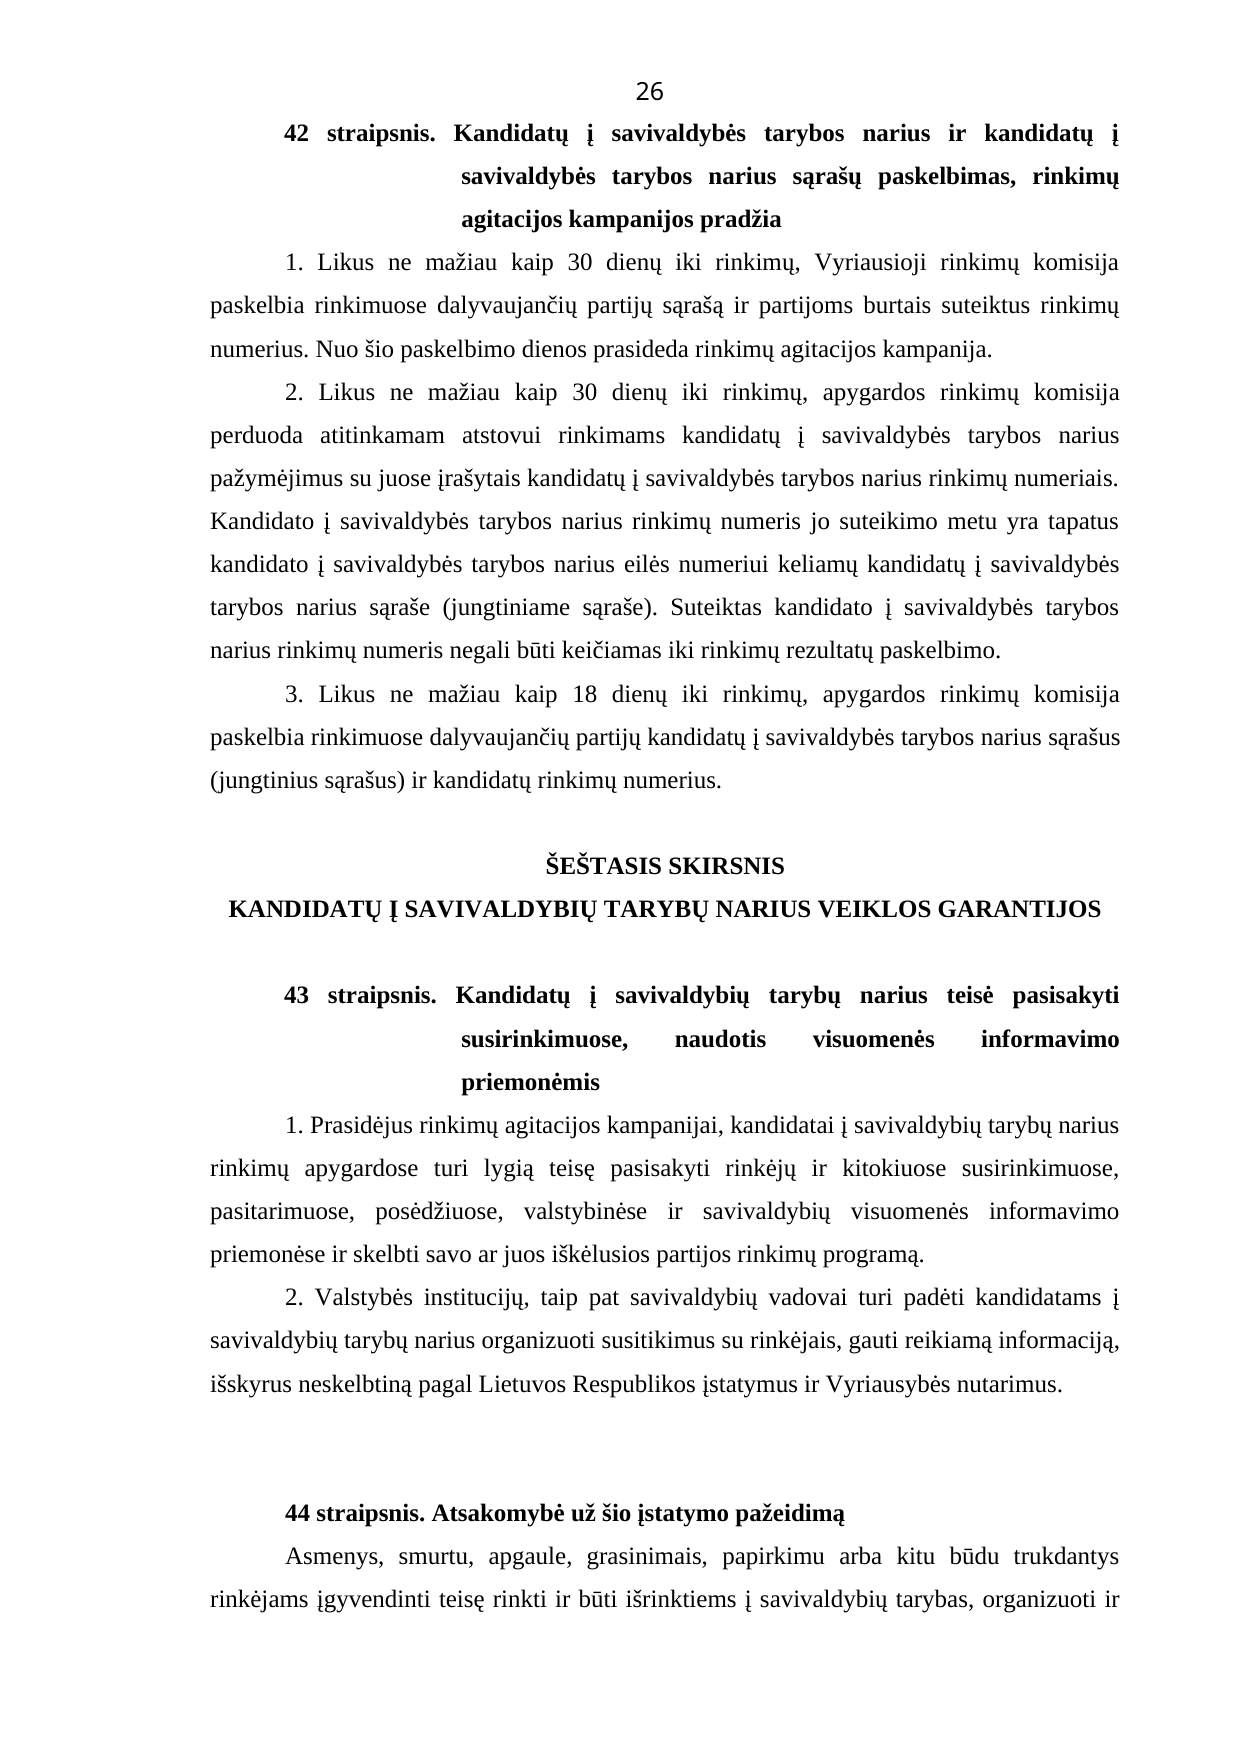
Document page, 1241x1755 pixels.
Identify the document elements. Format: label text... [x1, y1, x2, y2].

text ŠEŠTASIS SKIRSNIS [210, 851, 1120, 880]
text KANDIDATŲ Į SAVIVALDYBIŲ TARYBŲ NARIUS VEIKLOS GARANTIJOS [210, 894, 1120, 923]
text 2. Valstybės institucijų, taip pat savivaldybių vadovai turi padėti kandidatams į savivaldybių tarybų narius organizuoti susitikimus su rinkėjais, gauti reikiamą informaciją, išskyrus neskelbtiną pagal Lietuvos Respublikos įstatymus ir Vyriausybės nutarimus. [210, 1282, 1120, 1397]
text 43 straipsnis. Kandidatų į savivaldybių tarybų narius teisė pasisakyti susirinkimuose, naudotis visuomenės informavimo priemonėmis [284, 981, 1120, 1096]
text 1. Likus ne mažiau kaip 30 dienų iki rinkimų, Vyriausioji rinkimų komisija paskelbia rinkimuose dalyvaujančių partijų sąrašą ir partijoms burtais suteiktus rinkimų numerius. Nuo šio paskelbimo dienos prasideda rinkimų agitacijos kampanija. [210, 247, 1120, 362]
text 3. Likus ne mažiau kaip 18 dienų iki rinkimų, apygardos rinkimų komisija paskelbia rinkimuose dalyvaujančių partijų kandidatų į savivaldybės tarybos narius sąrašus (jungtinius sąrašus) ir kandidatų rinkimų numerius. [210, 679, 1120, 794]
text 44 straipsnis. Atsakomybė už šio įstatymo pažeidimą [210, 1498, 1120, 1527]
text Asmenys, smurtu, apgaule, grasinimais, papirkimu arba kitu būdu trukdantys rinkėjams įgyvendinti teisę rinkti ir būti išrinktiems į savivaldybių tarybas, organizuoti ir [210, 1541, 1120, 1613]
text 2. Likus ne mažiau kaip 30 dienų iki rinkimų, apygardos rinkimų komisija perduoda atitinkamam atstovui rinkimams kandidatų į savivaldybės tarybos narius pažymėjimus su juose įrašytais kandidatų į savivaldybės tarybos narius rinkimų numeriais. Kandidato į savivaldybės tarybos narius rinkimų numeris jo suteikimo metu yra tapatus kandidato į savivaldybės tarybos narius eilės numeriui keliamų kandidatų į savivaldybės tarybos narius sąraše (jungtiniame sąraše). Suteiktas kandidato į savivaldybės tarybos narius rinkimų numeris negali būti keičiamas iki rinkimų rezultatų paskelbimo. [210, 377, 1120, 664]
text 42 straipsnis. Kandidatų į savivaldybės tarybos narius ir kandidatų į savivaldybės tarybos narius sąrašų paskelbimas, rinkimų agitacijos kampanijos pradžia [284, 118, 1120, 233]
text 1. Prasidėjus rinkimų agitacijos kampanijai, kandidatai į savivaldybių tarybų narius rinkimų apygardose turi lygią teisę pasisakyti rinkėjų ir kitokiuose susirinkimuose, pasitarimuose, posėdžiuose, valstybinėse ir savivaldybių visuomenės informavimo priemonėse ir skelbti savo ar juos iškėlusios partijos rinkimų programą. [210, 1110, 1120, 1268]
